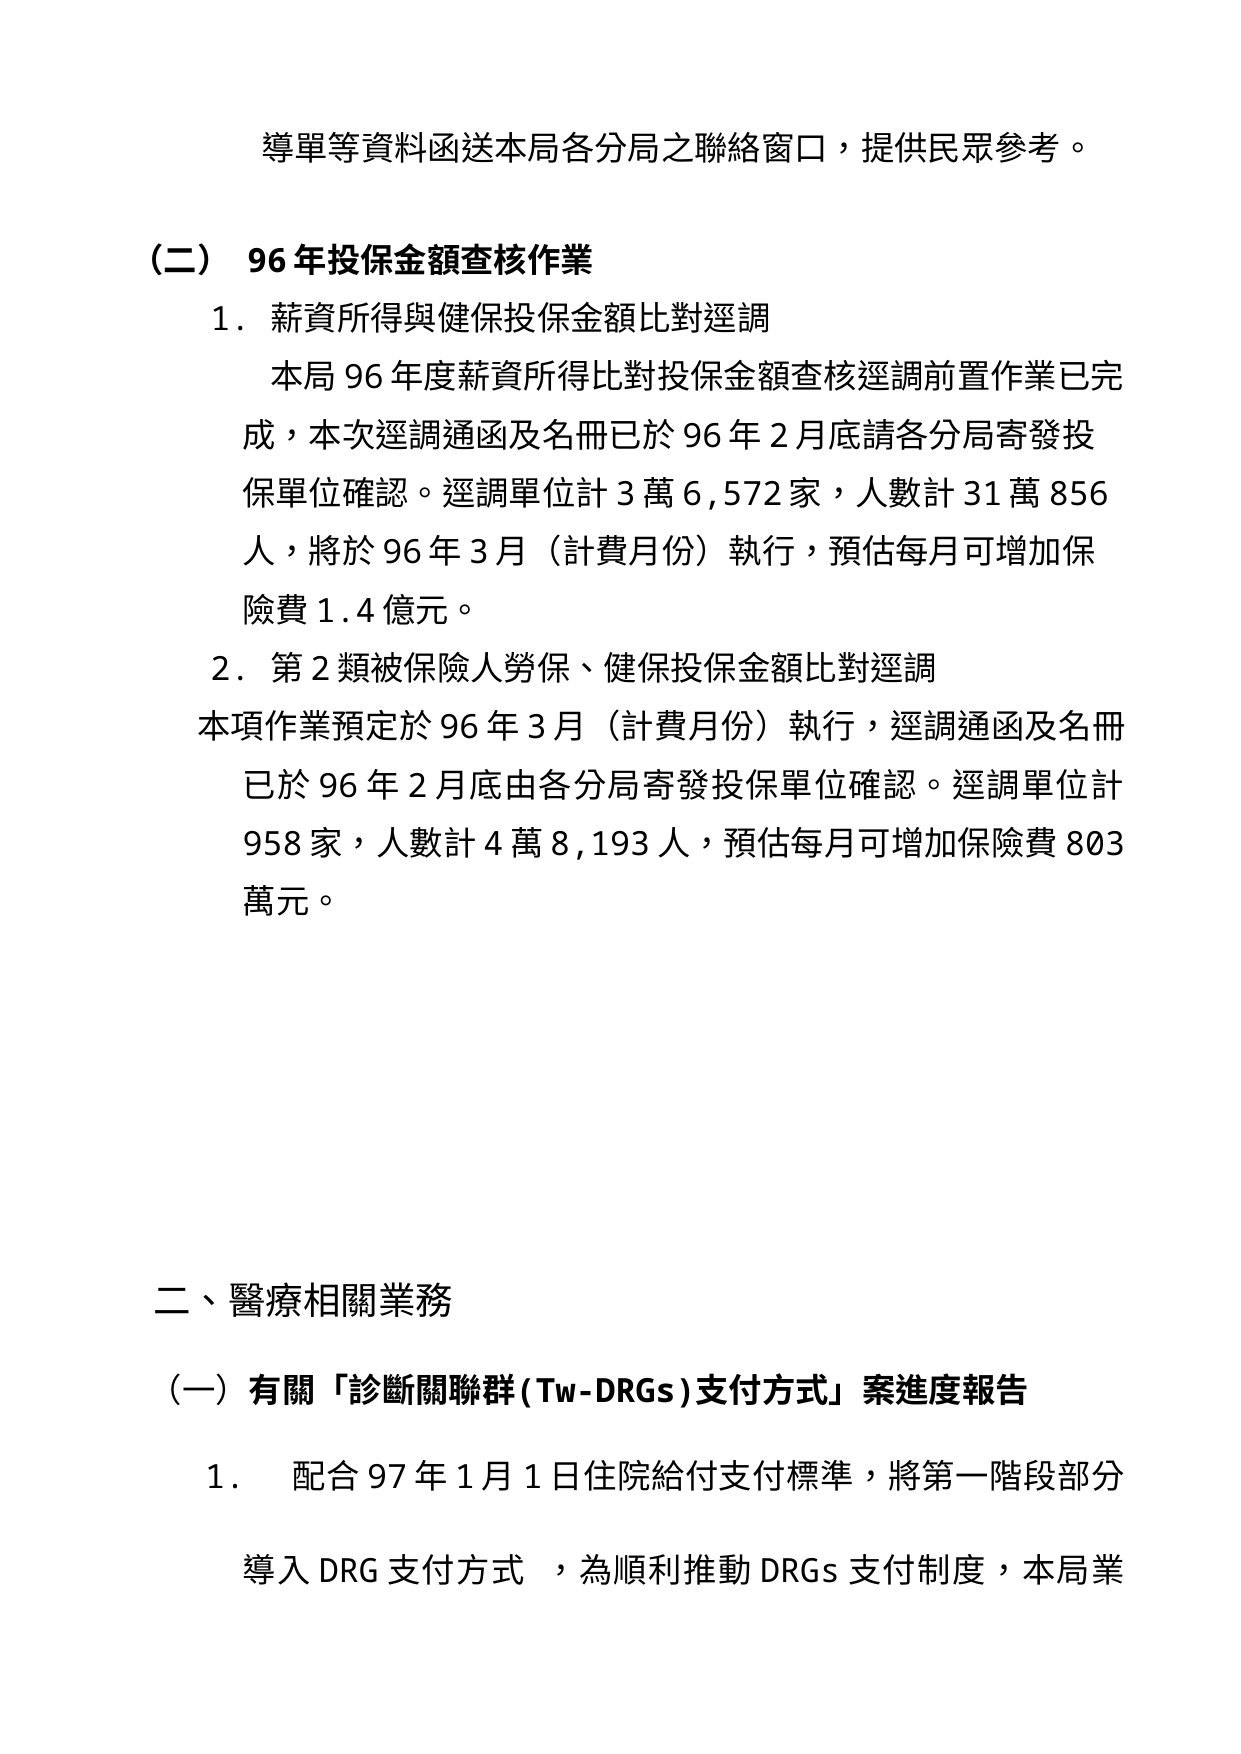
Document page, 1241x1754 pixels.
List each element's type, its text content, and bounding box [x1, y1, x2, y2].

text （一）有關「診斷關聯群(Tw-DRGs)支付方式」案進度報告 [149, 1346, 1125, 1409]
text 導單等資料函送本局各分局之聯絡窗口，提供民眾參考。 [205, 104, 1125, 167]
text 1. 薪資所得與健保投保金額比對逕調 [130, 284, 1125, 342]
text 本項作業預定於96年3月（計費月份）執行，逕調通函及名冊已於96年2月底由各分局寄發投保單位確認。逕調單位計958家，人數計4萬8,193人，預估每月可增加保險費803萬元。 [149, 692, 1125, 925]
text 本局96年度薪資所得比對投保金額查核逕調前置作業已完成，本次逕調通函及名冊已於96年2月底請各分局寄發投保單位確認。逕調單位計3萬6,572家，人數計31萬856人，將於96年3月（計費月份）執行，預估每月可增加保險費1.4億元。 [130, 342, 1125, 634]
list 配合97年1月1日住院給付支付標準，將第一階段部分導入DRG支付方式 ，為順利推動DRGs支付制度，本局業 [205, 1433, 1125, 1589]
text （二） 96年投保金額查核作業 [130, 225, 1125, 284]
text 2. 第2類被保險人勞保、健保投保金額比對逕調 [130, 634, 1125, 692]
text 二、醫療相關業務 [153, 1257, 1125, 1319]
